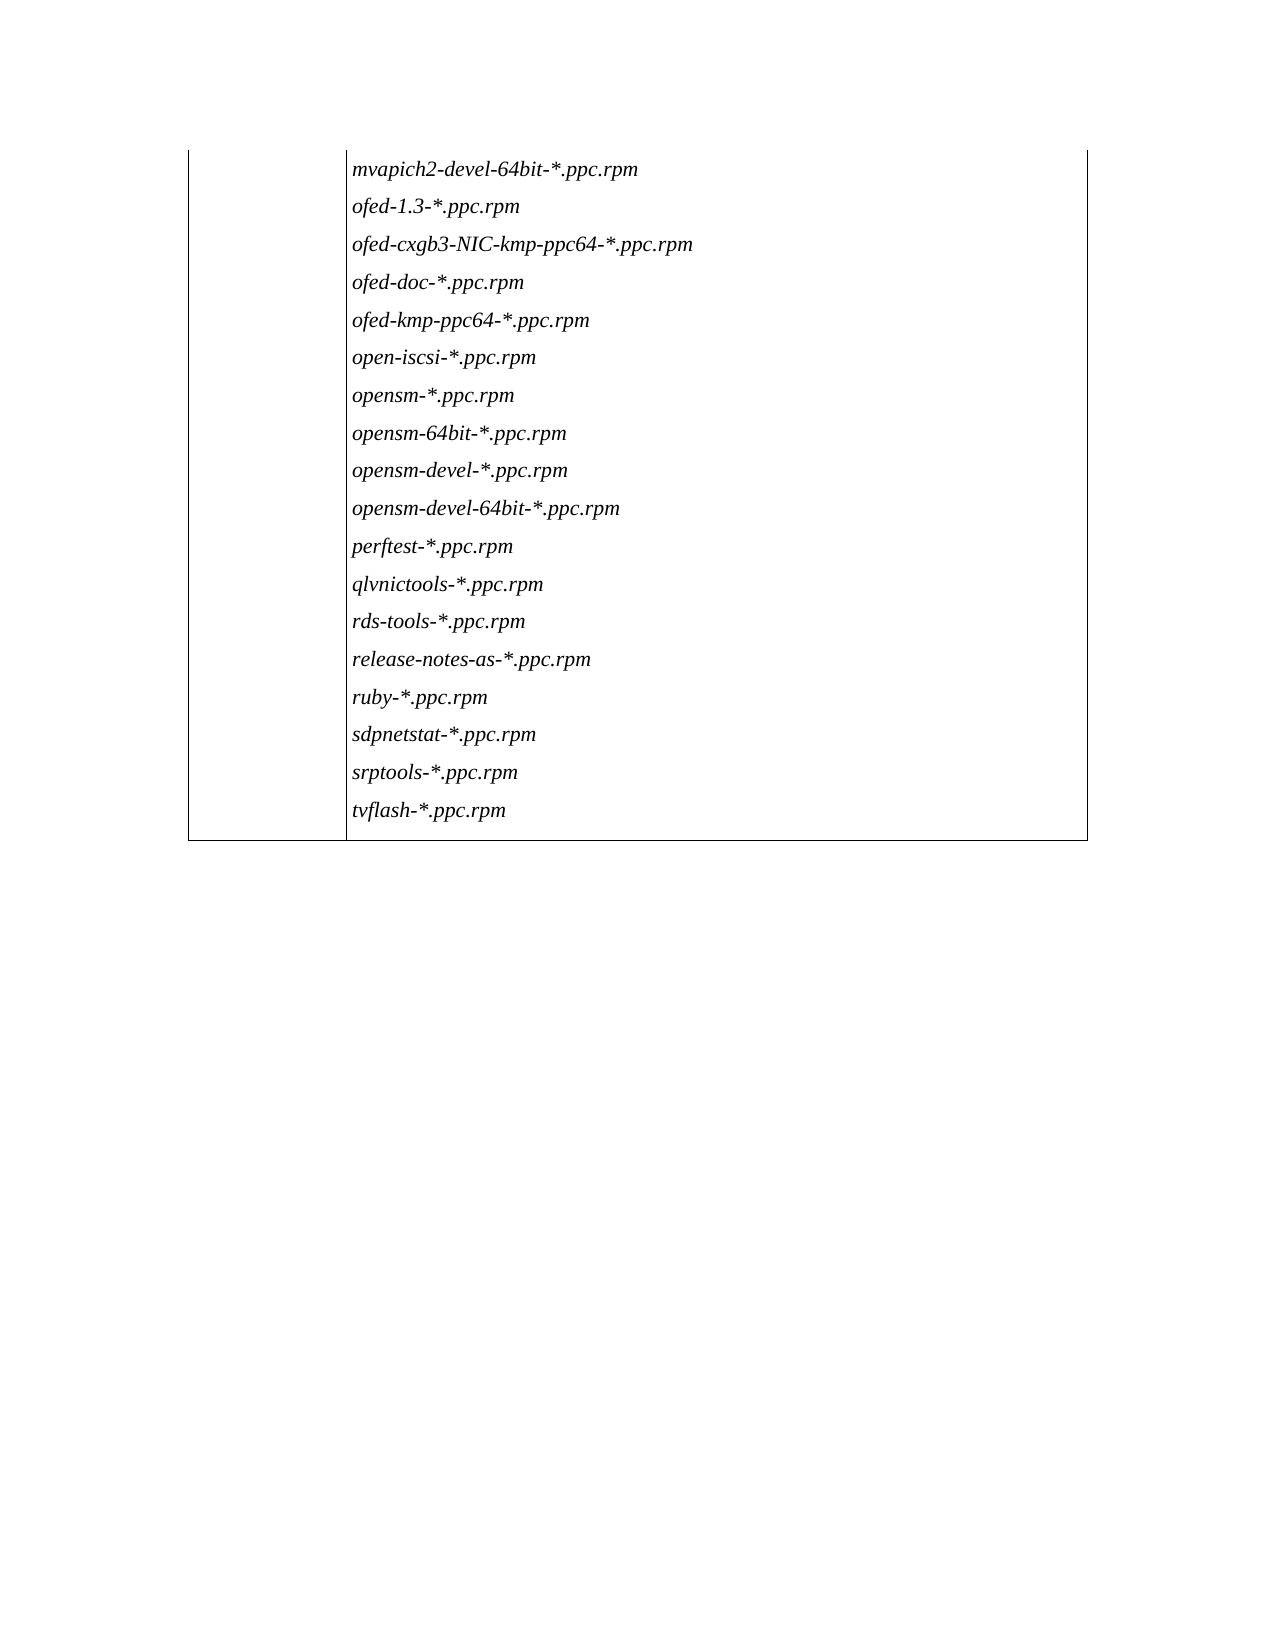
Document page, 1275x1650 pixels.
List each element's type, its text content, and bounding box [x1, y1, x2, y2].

table_cell [189, 150, 346, 840]
table_cell mvapich2-devel-64bit-*.ppc.rpm ofed-1.3-*.ppc.rpm ofed-cxgb3-NIC-kmp-ppc64-*.ppc.rpm ofed-doc-*.ppc.rpm ofed-kmp-ppc64-*.ppc.rpm open-iscsi-*.ppc.rpm opensm-*.ppc.rpm opensm-64bit-*.ppc.rpm opensm-devel-*.ppc.rpm opensm-devel-64bit-*.ppc.rpm perftest-*.ppc.rpm qlvnictools-*.ppc.rpm rds-tools-*.ppc.rpm release-notes-as-*.ppc.rpm ruby-*.ppc.rpm sdpnetstat-*.ppc.rpm srptools-*.ppc.rpm tvflash-*.ppc.rpm [347, 150, 1087, 840]
